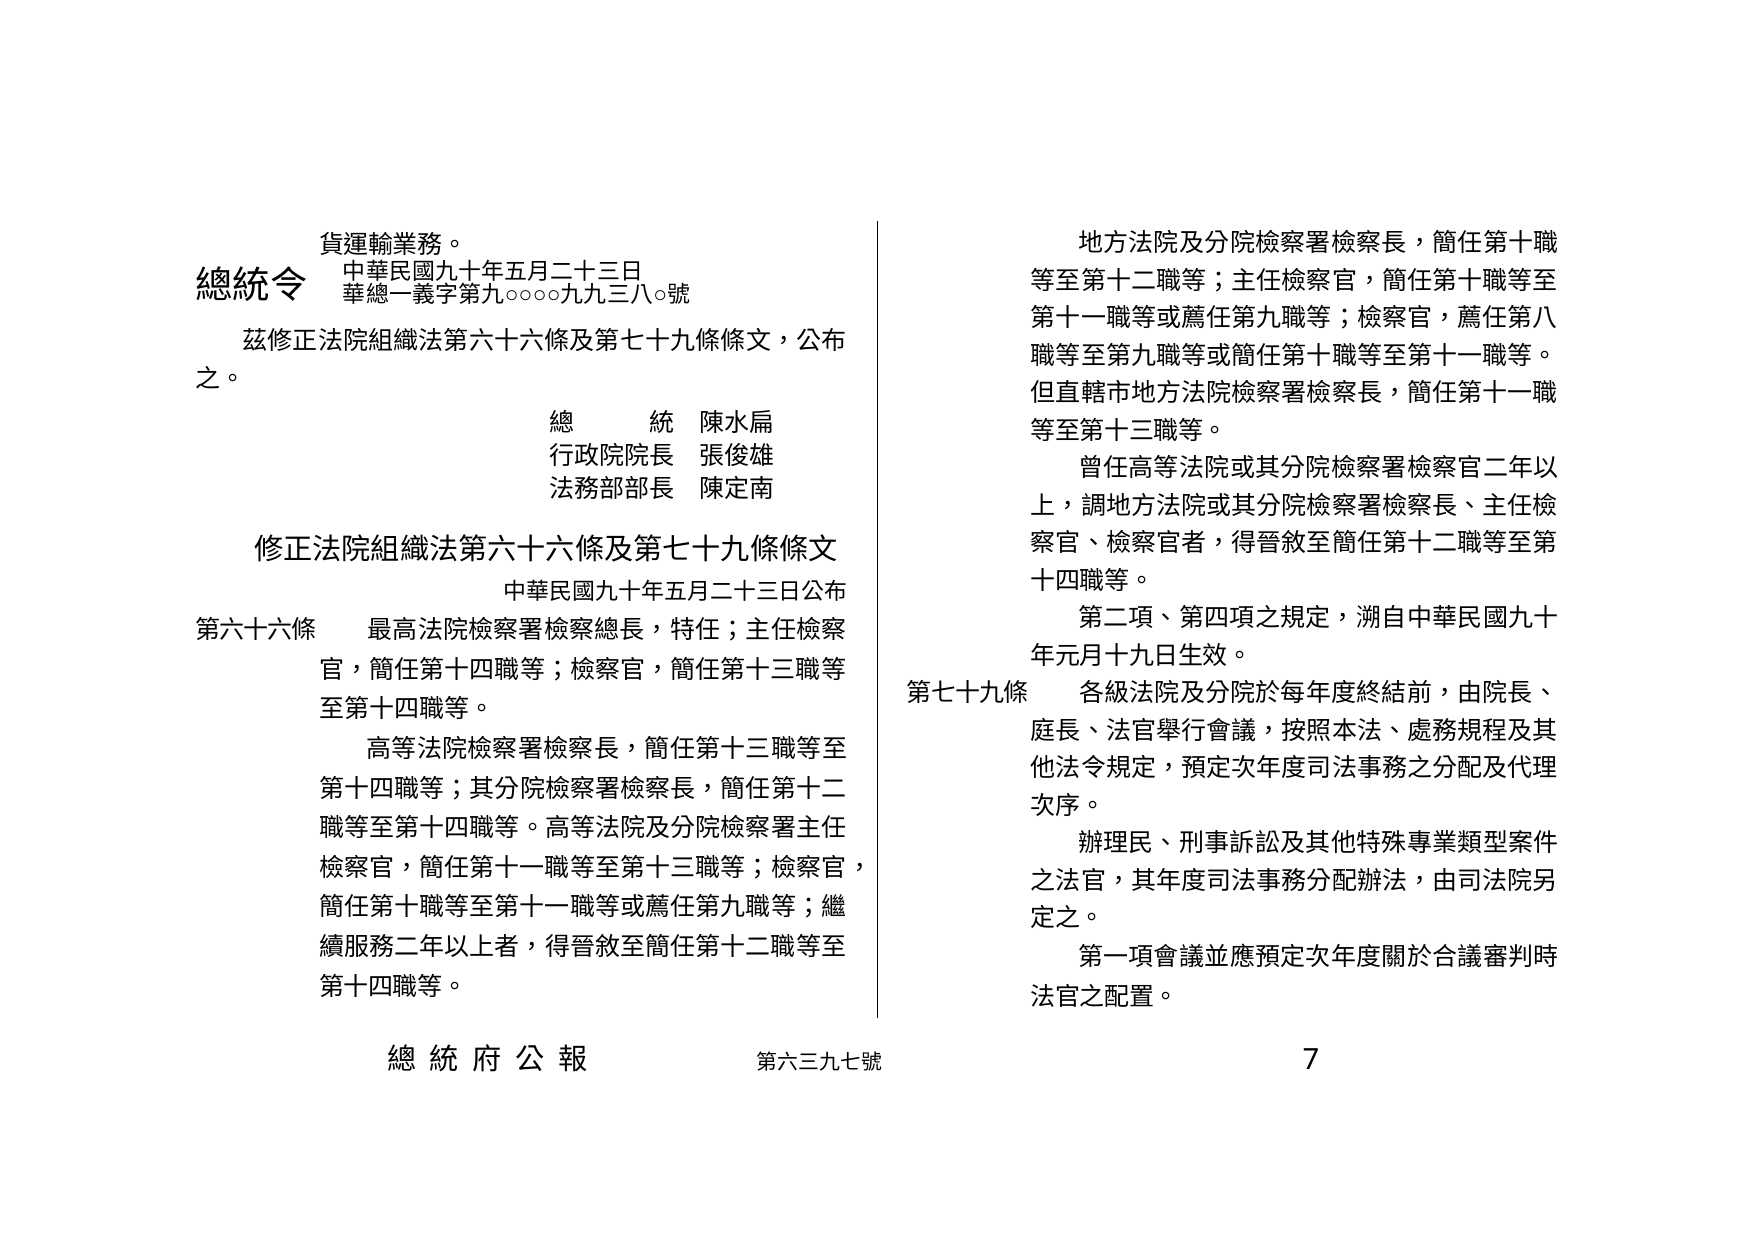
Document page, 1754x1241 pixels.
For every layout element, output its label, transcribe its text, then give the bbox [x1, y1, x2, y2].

text 貨運輸業務。 [319, 222, 847, 261]
text 總 統 陳水扁 [195, 411, 847, 436]
text 第七十九條 各級法院及分院於每年度終結前，由院長、庭長、法官舉行會議，按照本法、處務規程及其他法令規定，預定次年度司法事務之分配及代理次序。 [907, 672, 1559, 822]
text 第六十六條 最高法院檢察署檢察總長，特任；主任檢察官，簡任第十四職等；檢察官，簡任第十三職等至第十四職等。 [195, 607, 847, 726]
text 法務部部長 陳定南 [195, 478, 847, 503]
text 行政院院長 張俊雄 [195, 444, 847, 469]
text 第一項會議並應預定次年度關於合議審判時法官之配置。 [1031, 934, 1559, 1013]
text 修正法院組織法第六十六條及第七十九條條文 [254, 528, 847, 567]
text 辦理民、刑事訴訟及其他特殊專業類型案件之法官，其年度司法事務分配辦法，由司法院另定之。 [1031, 822, 1559, 934]
table_header 中華民國九十年五月二十三日 華總一義字第九○○○○九九三八○號 [340, 261, 852, 307]
text 高等法院檢察署檢察長，簡任第十三職等至第十四職等；其分院檢察署檢察長，簡任第十二職等至第十四職等。高等法院及分院檢察署主任檢察官，簡任第十一職等至第十三職等；檢察官，簡任第十職等至第十一職等或薦任第九職等；繼續服務二年以上者，得晉敘至簡任第十二職等至第十四職等。 [319, 726, 847, 1003]
table_header 總統令 [192, 261, 340, 307]
text 曾任高等法院或其分院檢察署檢察官二年以上，調地方法院或其分院檢察署檢察長、主任檢察官、檢察官者，得晉敘至簡任第十二職等至第十四職等。 [1031, 447, 1559, 597]
text 茲修正法院組織法第六十六條及第七十九條條文，公布之。 [195, 319, 847, 394]
text 中華民國九十年五月二十三日公布 [195, 567, 847, 607]
text 地方法院及分院檢察署檢察長，簡任第十職等至第十二職等；主任檢察官，簡任第十職等至第十一職等或薦任第九職等；檢察官，薦任第八職等至第九職等或簡任第十職等至第十一職等。但直轄市地方法院檢察署檢察長，簡任第十一職等至第十三職等。 [1031, 222, 1559, 447]
text 第二項、第四項之規定，溯自中華民國九十年元月十九日生效。 [1031, 597, 1559, 672]
